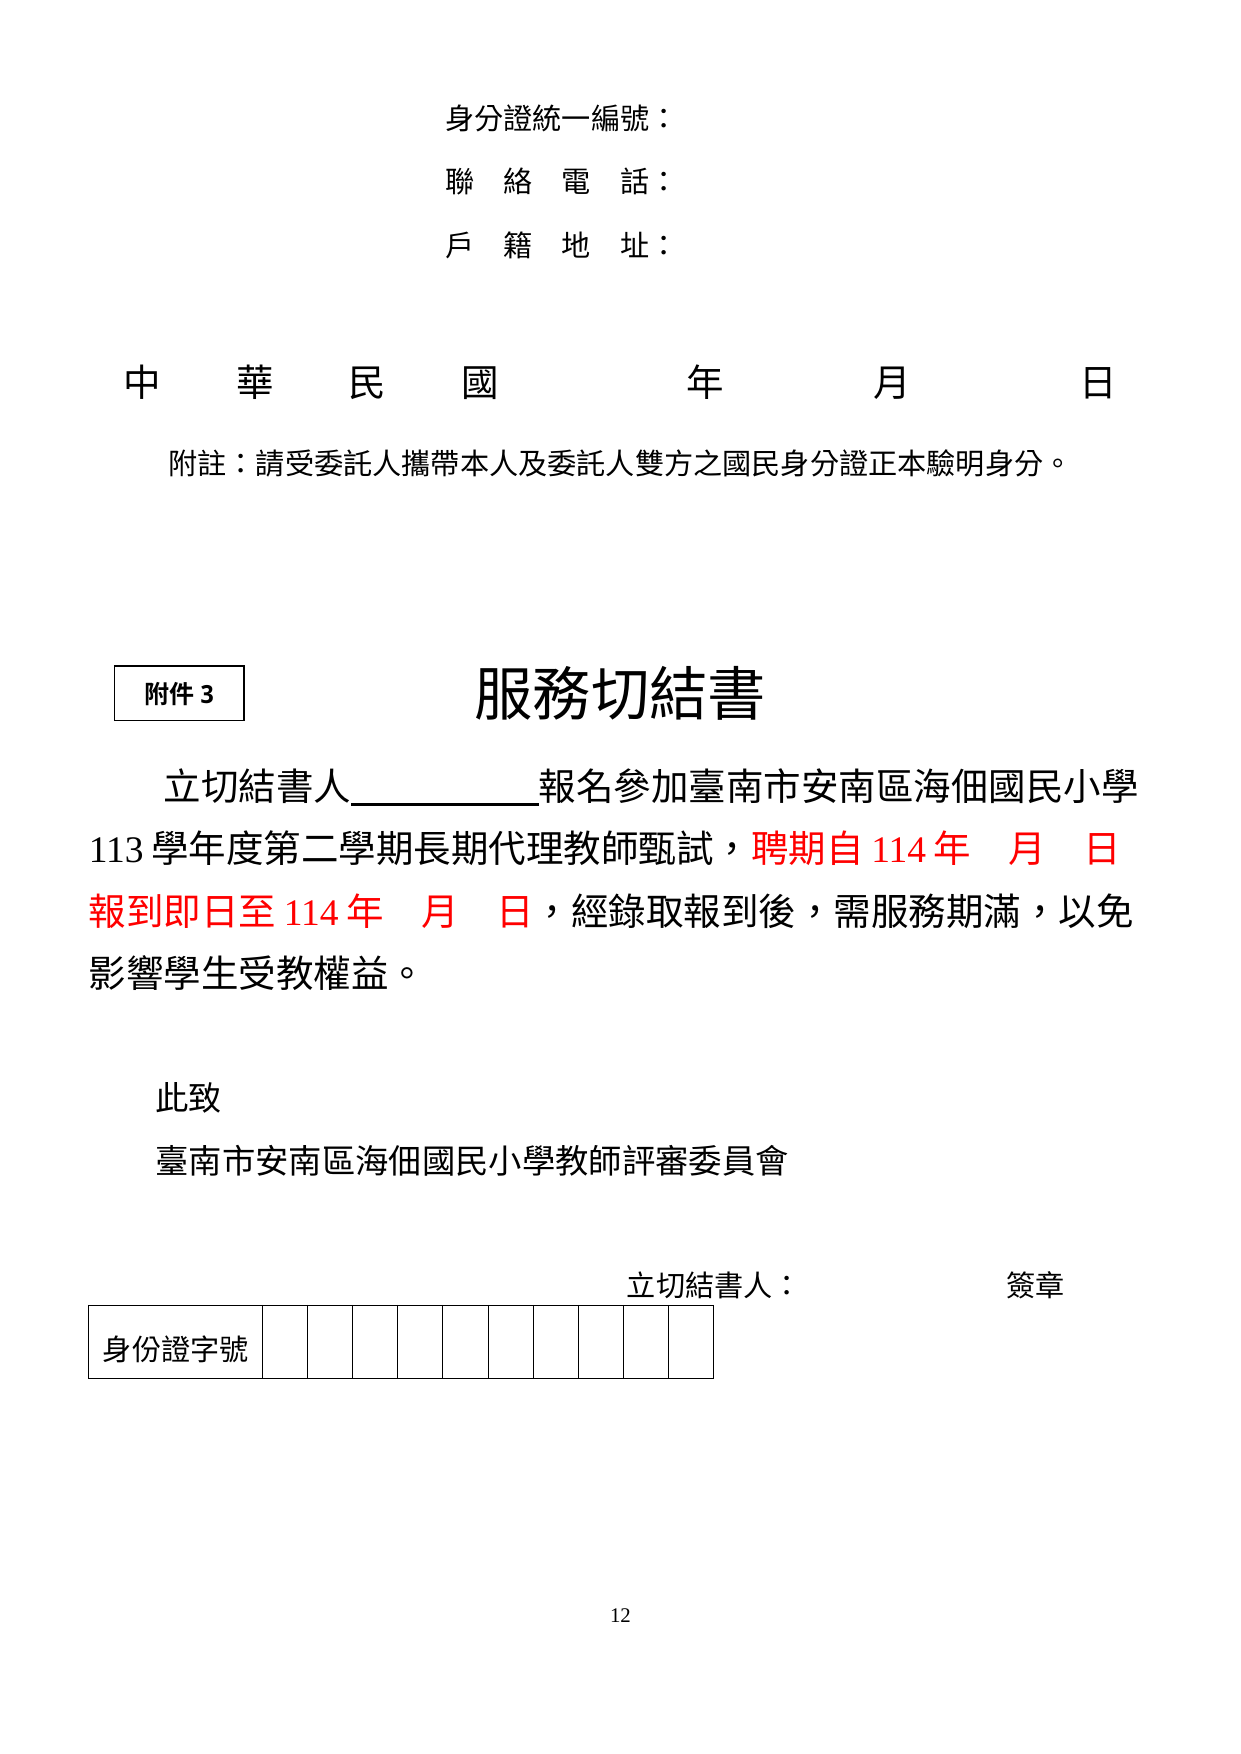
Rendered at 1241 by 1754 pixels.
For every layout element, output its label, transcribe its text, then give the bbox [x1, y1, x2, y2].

table_header [534, 1306, 578, 1378]
text 聯 絡 電 話： [439, 159, 1152, 201]
text 中 華 民 國 年 月 日 [89, 353, 1152, 407]
table_header [353, 1306, 397, 1378]
table_header [398, 1306, 442, 1378]
table_header [624, 1306, 668, 1378]
table_header [669, 1306, 713, 1378]
table_header [263, 1306, 307, 1378]
text 附註：請受委託人攜帶本人及委託人雙方之國民身分證正本驗明身分。 [89, 441, 1152, 483]
table_header [489, 1306, 533, 1378]
text 服務切結書 [89, 617, 1152, 742]
text 立切結書人： 簽章 [89, 1242, 1064, 1305]
text 身分證統一編號： [439, 96, 1152, 138]
text 附件3 [130, 674, 228, 710]
table_header [579, 1306, 623, 1378]
text 此致 [89, 1055, 1152, 1117]
text 臺南市安南區海佃國民小學教師評審委員會 [89, 1117, 1152, 1180]
table_header [443, 1306, 488, 1378]
table_header 身份證字號 [89, 1306, 262, 1378]
text 立切結書人 報名參加臺南市安南區海佃國民小學113學年度第二學期長期代理教師甄試，聘期自114年 月 日報到即日至114年 月 日，經錄取報到後，需服務期滿，以免影響學生受教權益。 [89, 742, 1152, 992]
text 戶 籍 地 址： [439, 222, 1152, 265]
table_header [308, 1306, 352, 1378]
